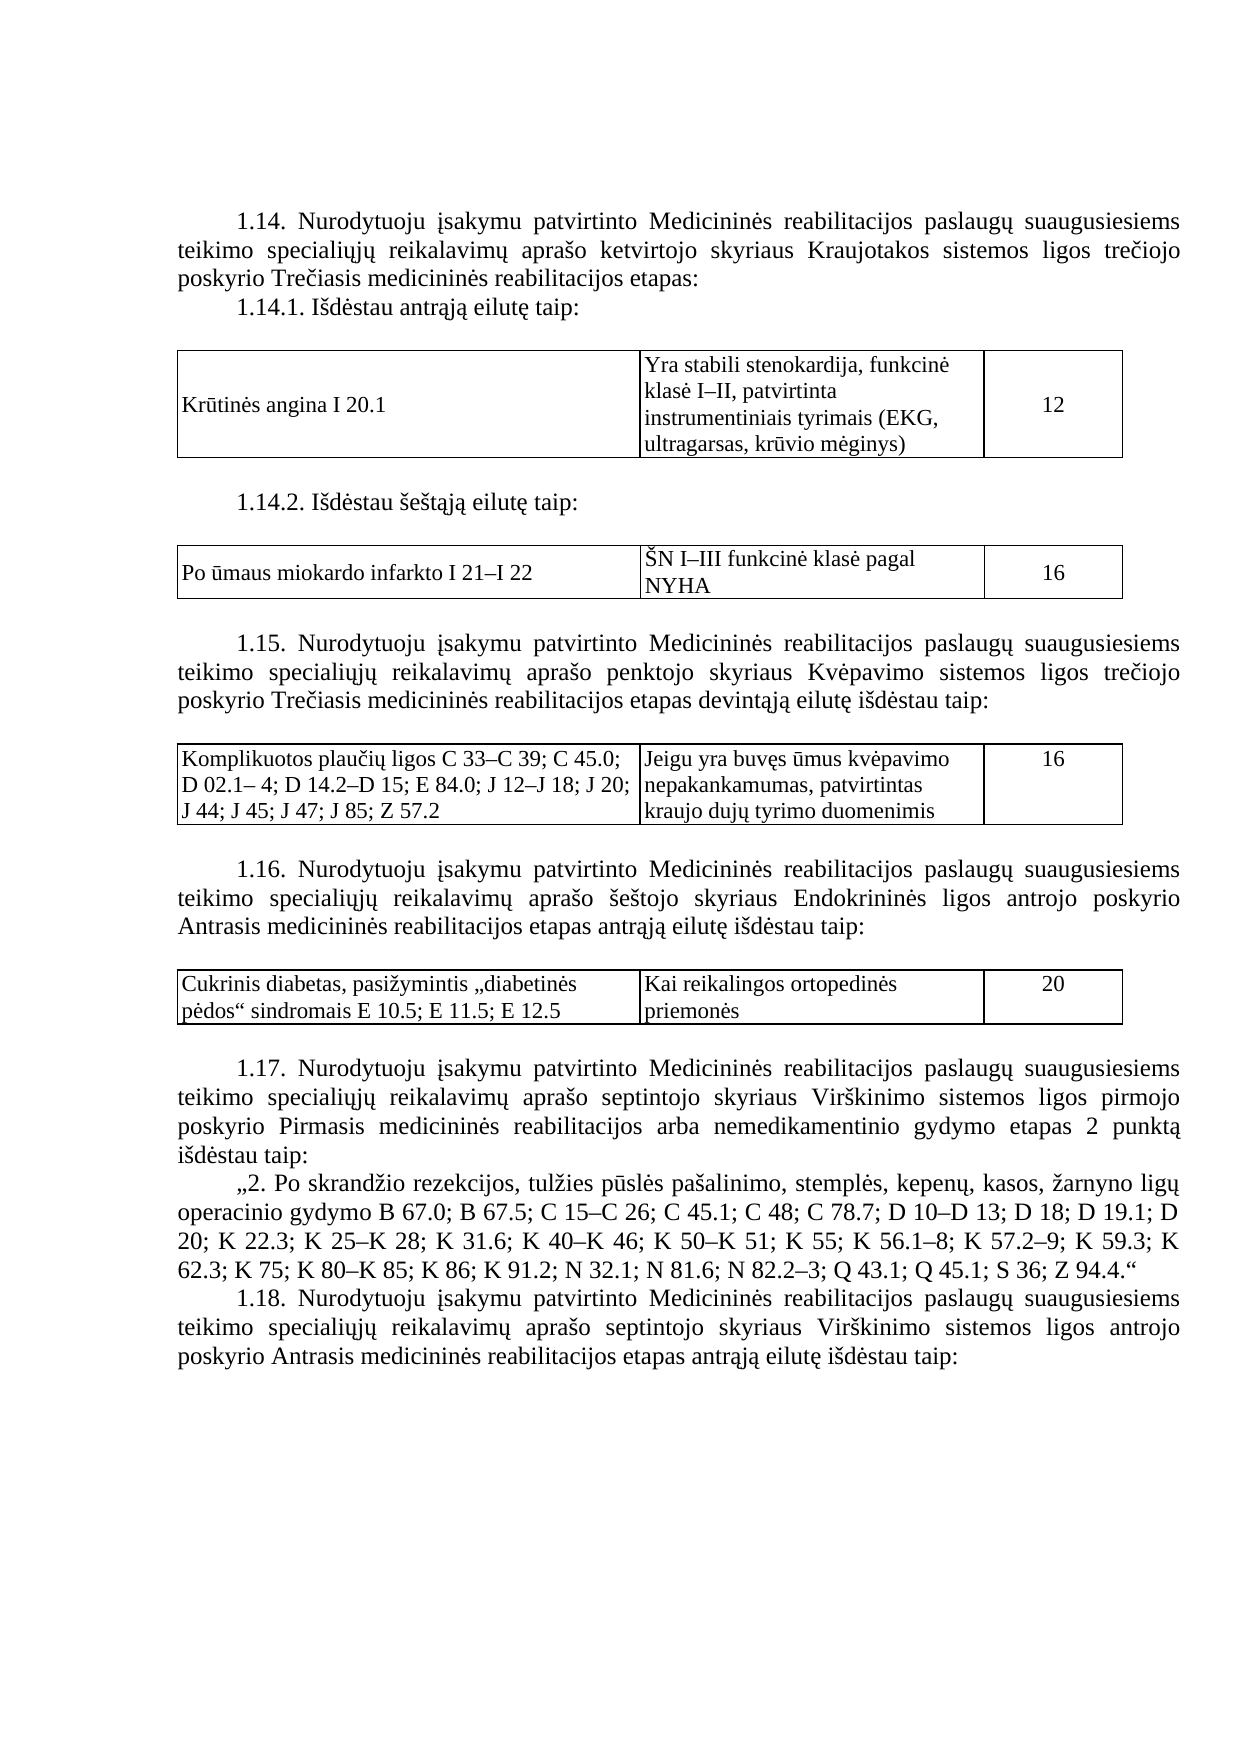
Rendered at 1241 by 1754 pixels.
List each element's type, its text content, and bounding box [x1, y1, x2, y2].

text 1.14. Nurodytuoju įsakymu patvirtinto Medicininės reabilitacijos paslaugų suaugusiesiems teikimo specialiųjų reikalavimų aprašo ketvirtojo skyriaus Kraujotakos sistemos ligos trečiojo poskyrio Trečiasis medicininės reabilitacijos etapas: [177, 206, 1181, 292]
table_header Po ūmaus miokardo infarkto I 21–I 22 [178, 546, 640, 598]
table_header 12 [985, 351, 1122, 457]
text 1.14.2. Išdėstau šeštąją eilutę taip: [177, 487, 1181, 516]
table_header 20 [985, 971, 1122, 1023]
text 1.18. Nurodytuoju įsakymu patvirtinto Medicininės reabilitacijos paslaugų suaugusiesiems teikimo specialiųjų reikalavimų aprašo septintojo skyriaus Virškinimo sistemos ligos antrojo poskyrio Antrasis medicininės reabilitacijos etapas antrąją eilutę išdėstau taip: [177, 1283, 1181, 1370]
table_header Krūtinės angina I 20.1 [178, 351, 639, 457]
table_header 16 [985, 546, 1122, 598]
text 1.15. Nurodytuoju įsakymu patvirtinto Medicininės reabilitacijos paslaugų suaugusiesiems teikimo specialiųjų reikalavimų aprašo penktojo skyriaus Kvėpavimo sistemos ligos trečiojo poskyrio Trečiasis medicininės reabilitacijos etapas devintąją eilutę išdėstau taip: [177, 628, 1181, 714]
text 1.16. Nurodytuoju įsakymu patvirtinto Medicininės reabilitacijos paslaugų suaugusiesiems teikimo specialiųjų reikalavimų aprašo šeštojo skyriaus Endokrininės ligos antrojo poskyrio Antrasis medicininės reabilitacijos etapas antrąją eilutę išdėstau taip: [177, 854, 1181, 940]
table_header 16 [985, 745, 1122, 824]
text 1.17. Nurodytuoju įsakymu patvirtinto Medicininės reabilitacijos paslaugų suaugusiesiems teikimo specialiųjų reikalavimų aprašo septintojo skyriaus Virškinimo sistemos ligos pirmojo poskyrio Pirmasis medicininės reabilitacijos arba nemedikamentinio gydymo etapas 2 punktą išdėstau taip: [177, 1053, 1181, 1168]
text „2. Po skrandžio rezekcijos, tulžies pūslės pašalinimo, stemplės, kepenų, kasos, žarnyno ligų operacinio gydymo B 67.0; B 67.5; C 15–C 26; C 45.1; C 48; C 78.7; D 10–D 13; D 18; D 19.1; D 20; K 22.3; K 25–K 28; K 31.6; K 40–K 46; K 50–K 51; K 55; K 56.1–8; K 57.2–9; K 59.3; K 62.3; K 75; K 80–K 85; K 86; K 91.2; N 32.1; N 81.6; N 82.2–3; Q 43.1; Q 45.1; S 36; Z 94.4.“ [177, 1168, 1181, 1283]
text 1.14.1. Išdėstau antrąją eilutę taip: [177, 292, 1181, 321]
